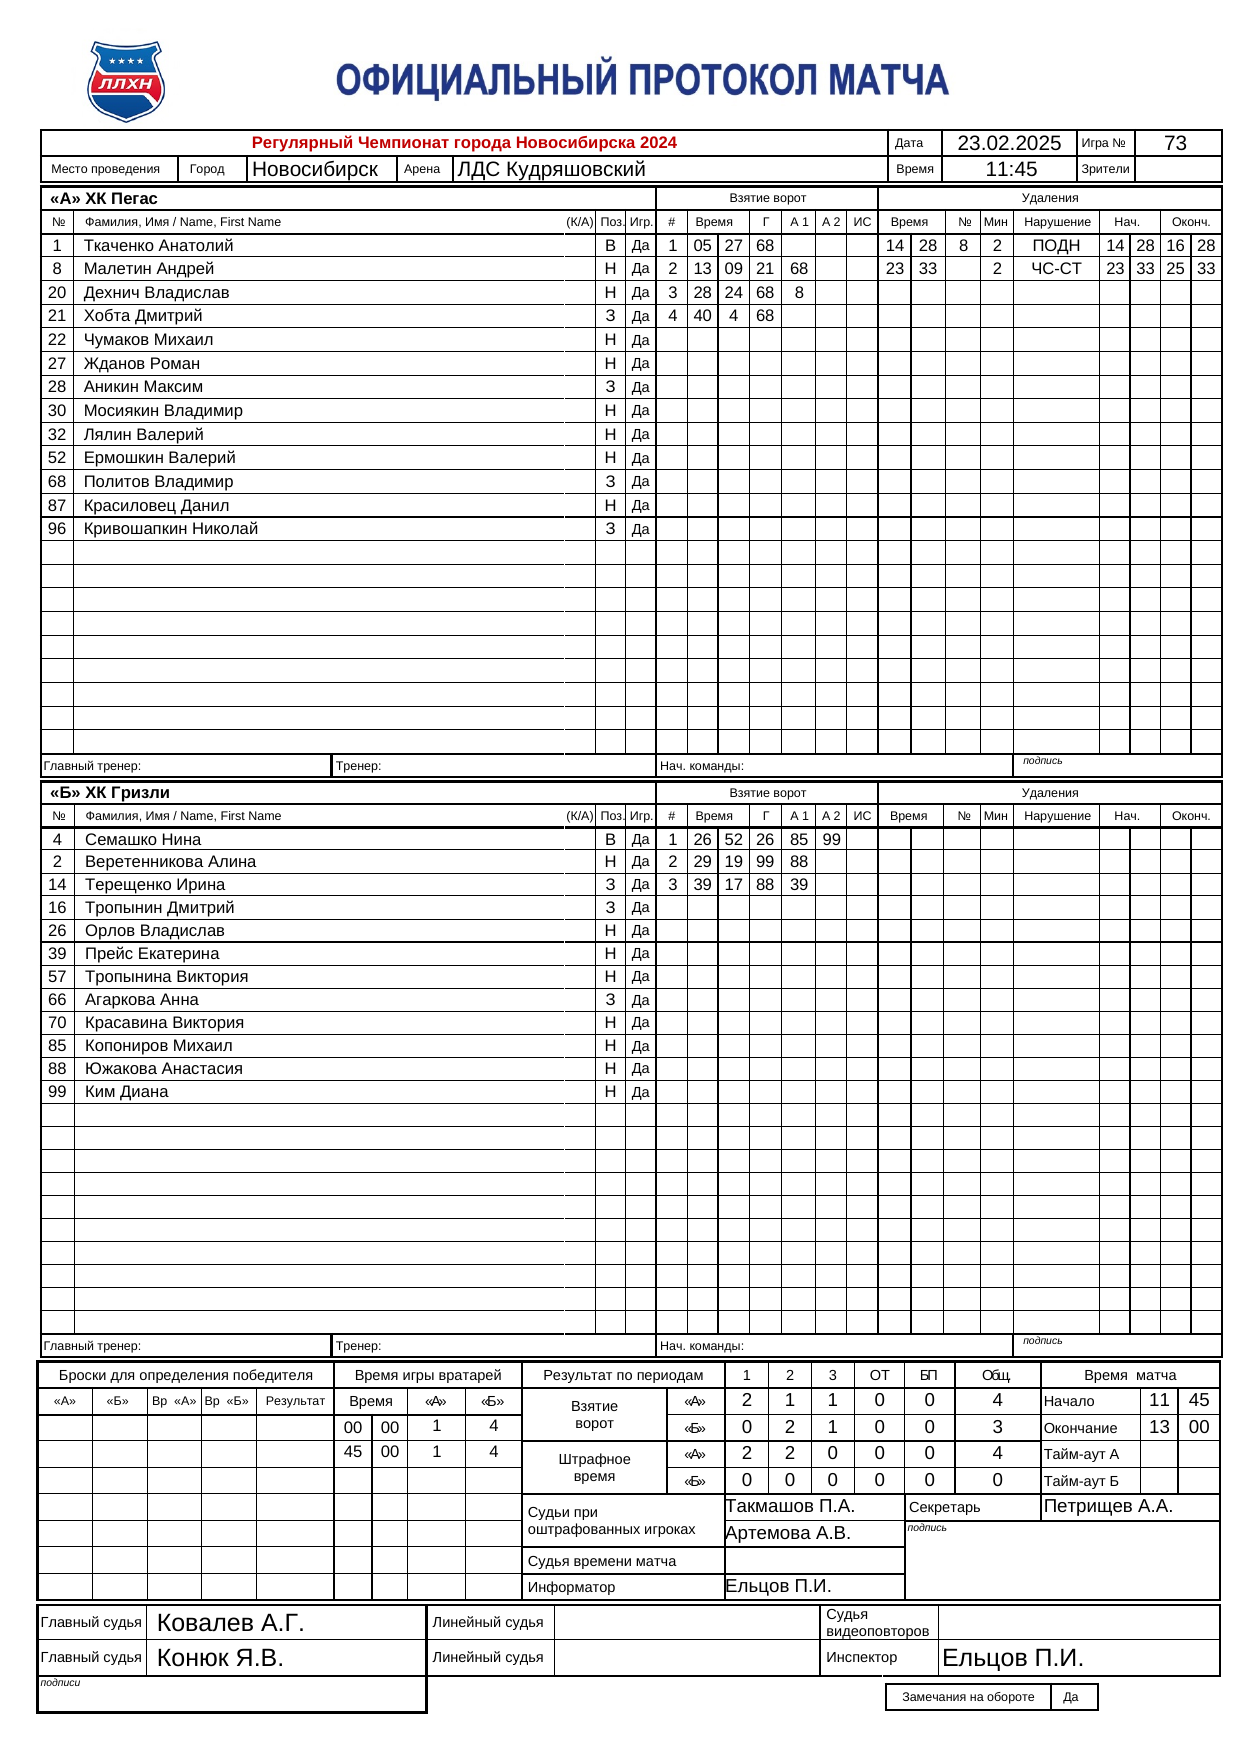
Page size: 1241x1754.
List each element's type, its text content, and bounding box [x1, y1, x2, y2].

table_cell [657, 1035, 687, 1057]
table_cell Ельцов П.И. [726, 1575, 904, 1599]
table_header Регулярный Чемпионат города Новосибирска 2024 [42, 131, 887, 155]
table_cell [688, 376, 717, 398]
table_cell [912, 659, 945, 682]
table_cell [565, 257, 595, 280]
table_cell [1161, 1058, 1190, 1079]
table_cell Зрители [1078, 157, 1134, 181]
table_cell [981, 565, 1013, 587]
table_cell [879, 470, 910, 493]
table_cell [847, 1104, 877, 1126]
table_cell [1161, 920, 1190, 941]
table_cell [946, 683, 980, 706]
table_cell [1014, 636, 1099, 658]
table_cell [981, 1196, 1013, 1218]
table_cell Город [179, 157, 246, 181]
table_cell [657, 470, 687, 493]
table_header 23.02.2025 [943, 131, 1076, 155]
table_cell [1100, 446, 1129, 469]
table_cell [257, 1494, 333, 1520]
table_cell 1 [657, 829, 687, 849]
table_cell [719, 494, 749, 516]
table_cell [816, 896, 846, 918]
table_cell [847, 565, 877, 587]
table_cell [1161, 943, 1190, 964]
table_cell [657, 1127, 687, 1149]
table_cell 1 [769, 1389, 811, 1413]
table_cell [42, 1150, 74, 1172]
table_cell [816, 943, 846, 964]
table_cell [565, 1150, 595, 1172]
table_cell [39, 1416, 92, 1440]
table_cell [816, 1219, 846, 1241]
table_cell [944, 1219, 980, 1241]
table_cell [750, 1173, 781, 1195]
table_cell [782, 1058, 815, 1079]
table_cell 88 [750, 874, 781, 895]
table_cell [1161, 1104, 1190, 1126]
table_cell [946, 281, 980, 303]
table_cell [1131, 612, 1160, 634]
table_cell 0 [855, 1468, 904, 1493]
table_cell [847, 896, 877, 918]
table_cell [1192, 376, 1221, 398]
table_cell [596, 683, 625, 706]
table_cell [946, 730, 980, 753]
table_cell [847, 636, 877, 658]
table_cell [1014, 1288, 1099, 1310]
table_cell 16 [1161, 235, 1190, 256]
table_cell [408, 1574, 465, 1599]
table_cell [1014, 494, 1099, 516]
table_cell 28 [42, 376, 73, 398]
table_cell [1161, 399, 1190, 422]
table_cell [202, 1547, 256, 1573]
table_cell [981, 989, 1013, 1011]
table_cell [596, 1150, 625, 1172]
table_cell [1161, 588, 1190, 611]
table_cell [657, 1058, 687, 1079]
table_cell Да [626, 518, 655, 540]
table_cell [912, 1311, 943, 1333]
table_cell 32 [42, 423, 73, 445]
table_cell [883, 1677, 1220, 1681]
table_cell А 1 [782, 211, 815, 233]
table_cell [719, 1242, 749, 1264]
table_cell [626, 1265, 655, 1287]
table_cell [912, 829, 943, 849]
table_cell [93, 1494, 147, 1520]
table_cell [657, 494, 687, 516]
table_cell [1161, 470, 1190, 493]
table_cell [912, 541, 945, 564]
table_cell Да [626, 257, 655, 280]
table_cell [847, 376, 877, 398]
table_cell А 2 [816, 211, 846, 233]
table_cell [816, 683, 846, 706]
table_cell [981, 1127, 1013, 1149]
table_cell [93, 1574, 147, 1599]
table_cell [981, 659, 1013, 682]
table_cell [596, 565, 625, 587]
table_cell [1192, 683, 1221, 706]
table_cell [816, 707, 846, 729]
table_cell [847, 966, 877, 987]
table_cell Оконч. [1161, 805, 1221, 826]
table_cell [1014, 1242, 1099, 1264]
table_cell Петрищев А.А. [1042, 1495, 1219, 1520]
table_cell [719, 446, 749, 469]
table_cell [944, 1288, 980, 1310]
table_cell 4 [956, 1442, 1040, 1467]
table_cell Мин [981, 211, 1013, 233]
table_cell [1100, 874, 1129, 895]
table_cell 1 [408, 1416, 465, 1440]
table_cell [750, 1219, 781, 1241]
table_cell [626, 707, 655, 729]
table_cell [565, 943, 595, 964]
table_cell Время [879, 805, 943, 826]
table_cell [657, 1196, 687, 1218]
table_cell [782, 896, 815, 918]
table_cell [981, 328, 1013, 351]
table_cell [816, 989, 846, 1011]
table_cell Малетин Андрей [74, 257, 564, 280]
table_cell [847, 683, 877, 706]
table_cell [1192, 829, 1221, 849]
table_cell Н [596, 1012, 625, 1033]
table_cell [1131, 1150, 1160, 1172]
table_cell Линейный судья [428, 1606, 554, 1639]
table_cell [565, 1035, 595, 1057]
table_cell [565, 1058, 595, 1079]
table_cell [1192, 305, 1221, 327]
table_cell ЧС-СТ [1014, 257, 1099, 280]
table_cell 21 [750, 257, 781, 280]
table_cell [782, 565, 815, 587]
table_cell [1192, 1288, 1221, 1310]
table_cell [42, 1104, 74, 1126]
table_cell [750, 612, 781, 634]
table_cell Красиловец Данил [74, 494, 564, 516]
table_cell [981, 730, 1013, 753]
table_cell [847, 588, 877, 611]
table_cell З [596, 896, 625, 918]
table_cell [1014, 707, 1099, 729]
table_cell [1100, 281, 1129, 303]
table_cell [847, 1196, 877, 1218]
table_cell 1 [812, 1415, 854, 1440]
table_cell [1014, 920, 1099, 941]
table_cell Время [335, 1389, 407, 1413]
table_cell [1100, 1219, 1129, 1241]
table_cell 99 [816, 829, 846, 849]
table_cell 28 [1131, 235, 1160, 256]
table_cell Поз. [596, 805, 625, 826]
table_cell 4 [466, 1416, 521, 1440]
table_cell [726, 1548, 904, 1573]
table_cell Да [626, 1058, 655, 1079]
table_cell [782, 494, 815, 516]
table_cell 8 [946, 235, 980, 256]
table_cell [879, 707, 910, 729]
table_cell [596, 612, 625, 634]
table_cell [946, 423, 980, 445]
table_cell 26 [42, 920, 74, 941]
table_cell Н [596, 257, 625, 280]
table_cell [782, 1150, 815, 1172]
table_cell [946, 612, 980, 634]
table_cell [1131, 423, 1160, 445]
table_cell 2 [657, 257, 687, 280]
table_cell 99 [750, 850, 781, 872]
table_cell [879, 1196, 910, 1218]
table_cell Штрафное время [523, 1442, 666, 1493]
table_cell А 1 [782, 805, 815, 826]
table_cell [626, 1288, 655, 1310]
table_cell [75, 1242, 564, 1264]
table_cell [93, 1468, 147, 1493]
table_cell [657, 1311, 687, 1333]
table_cell [750, 541, 781, 564]
table_cell [981, 612, 1013, 634]
table_cell 68 [42, 470, 73, 493]
table_cell [879, 1035, 910, 1057]
table_cell [626, 636, 655, 658]
table_cell Да [626, 989, 655, 1011]
table_cell [596, 1311, 625, 1333]
table_cell [596, 1127, 625, 1149]
table_cell [782, 376, 815, 398]
table_cell [202, 1521, 256, 1546]
table_cell [1161, 1242, 1190, 1264]
table_cell [944, 920, 980, 941]
table_cell [688, 352, 717, 374]
table_cell [750, 943, 781, 964]
table_cell [946, 399, 980, 422]
table_cell [1192, 1104, 1221, 1126]
table_cell 0 [905, 1442, 954, 1467]
table_cell [750, 636, 781, 658]
table_cell [1014, 446, 1099, 469]
table_cell [373, 1521, 407, 1546]
table_cell Агаркова Анна [75, 989, 564, 1011]
table_cell Да [626, 305, 655, 327]
table_cell [782, 966, 815, 987]
table_cell 2 [981, 235, 1013, 256]
table_cell [912, 1081, 943, 1103]
table_header Время игры вратарей [335, 1363, 521, 1387]
table_cell [816, 494, 846, 516]
table_cell Да [626, 494, 655, 516]
table_cell [1100, 850, 1129, 872]
table_cell [879, 423, 910, 445]
table_cell [75, 1219, 564, 1241]
table_cell [750, 470, 781, 493]
table_cell [1100, 470, 1129, 493]
table_cell [1014, 989, 1099, 1011]
table_cell [688, 896, 717, 918]
table_cell [74, 683, 564, 706]
table_cell [782, 1219, 815, 1241]
table_cell [719, 730, 749, 753]
table_cell [1100, 943, 1129, 964]
table_cell Да [626, 920, 655, 941]
table_cell [847, 1012, 877, 1033]
table_cell [565, 518, 595, 540]
table_cell [719, 352, 749, 374]
table_header Взятие ворот [657, 783, 877, 803]
table_cell 2 [769, 1415, 811, 1440]
table_cell # [657, 805, 687, 826]
table_cell Да [626, 423, 655, 445]
table_cell [688, 1311, 717, 1333]
table_cell [981, 1219, 1013, 1241]
table_cell [1192, 399, 1221, 422]
table_cell [847, 730, 877, 753]
table_cell [912, 1242, 943, 1264]
table_cell [981, 541, 1013, 564]
table_cell [688, 423, 717, 445]
table_cell [847, 541, 877, 564]
table_cell [879, 1150, 910, 1172]
table_cell [42, 1265, 74, 1287]
table_cell [626, 1242, 655, 1264]
table_cell [74, 659, 564, 682]
table_cell Вр «А» [148, 1389, 201, 1413]
table_cell [626, 730, 655, 753]
table_cell [1100, 1150, 1129, 1172]
table_cell [565, 829, 595, 849]
table_cell Н [596, 920, 625, 941]
table_cell 20 [42, 281, 73, 303]
table_cell [565, 446, 595, 469]
table_cell 11:45 [943, 157, 1076, 181]
table_cell [750, 1196, 781, 1218]
table_cell 1 [42, 235, 73, 256]
table_cell [847, 423, 877, 445]
table_cell [74, 612, 564, 634]
table_cell [596, 636, 625, 658]
table_cell [1131, 1058, 1160, 1079]
table_cell [1014, 1265, 1099, 1287]
table_cell [750, 1265, 781, 1287]
table_cell [816, 1150, 846, 1172]
table_cell [981, 1311, 1013, 1333]
table_cell [1161, 446, 1190, 469]
table_cell Г [750, 211, 781, 233]
table_cell Да [626, 850, 655, 872]
table_cell [847, 1058, 877, 1079]
table_cell [981, 683, 1013, 706]
table_cell [657, 1242, 687, 1264]
table_cell [657, 730, 687, 753]
table_cell [565, 1104, 595, 1126]
table_cell № [944, 805, 980, 826]
table_cell [719, 1173, 749, 1195]
table_cell 3 [657, 281, 687, 303]
table_cell [1100, 1311, 1129, 1333]
table_cell [42, 659, 73, 682]
table_cell [847, 1150, 877, 1172]
table_cell [750, 1311, 781, 1333]
table_cell [657, 328, 687, 351]
table_header Да [1052, 1685, 1097, 1709]
table_cell [816, 352, 846, 374]
table_cell [1131, 399, 1160, 422]
table_cell [1131, 874, 1160, 895]
table_cell [750, 707, 781, 729]
table_header 73 [1136, 131, 1221, 155]
table_cell [42, 565, 73, 587]
table_cell [373, 1468, 407, 1493]
table_cell [847, 612, 877, 634]
table_cell [688, 588, 717, 611]
table_cell [750, 1035, 781, 1057]
table_cell [719, 470, 749, 493]
table_cell 0 [905, 1468, 954, 1493]
table_cell [782, 1288, 815, 1310]
table_cell [750, 565, 781, 587]
table_cell [719, 518, 749, 540]
table_cell [944, 1311, 980, 1333]
table_cell Н [596, 1035, 625, 1057]
table_cell [719, 399, 749, 422]
table_cell [879, 659, 910, 682]
table_cell Оконч. [1161, 211, 1221, 233]
table_cell [1014, 470, 1099, 493]
table_cell [1131, 1104, 1160, 1126]
table_cell [912, 989, 943, 1011]
table_cell «А» [668, 1389, 724, 1413]
table_cell [466, 1494, 521, 1520]
table_cell [847, 920, 877, 941]
table_cell 2 [726, 1389, 768, 1413]
table_cell [596, 541, 625, 564]
table_cell [782, 446, 815, 469]
table_cell Аникин Максим [74, 376, 564, 398]
table_cell [657, 565, 687, 587]
table_cell [879, 494, 910, 516]
table_cell [74, 636, 564, 658]
table_cell 0 [812, 1442, 854, 1467]
table_cell Фамилия, Имя / Name, First Name [75, 805, 565, 826]
table_cell [750, 352, 781, 374]
table_cell [879, 920, 910, 941]
table_cell Ельцов П.И. [939, 1640, 1219, 1675]
table_cell [148, 1547, 201, 1573]
table_cell [626, 1311, 655, 1333]
table_cell [657, 943, 687, 964]
table_cell Мосиякин Владимир [74, 399, 564, 422]
table_header Броски для определения победителя [39, 1363, 333, 1387]
table_cell [1192, 1127, 1221, 1149]
table_cell [719, 966, 749, 987]
table_cell Время [688, 805, 749, 826]
table_cell [816, 920, 846, 941]
table_cell # [657, 211, 687, 233]
table_cell [596, 730, 625, 753]
table_cell [1192, 565, 1221, 587]
table_cell Игр. [626, 211, 655, 233]
table_cell [816, 1242, 846, 1264]
table_cell Дехнич Владислав [74, 281, 564, 303]
table_cell [879, 1081, 910, 1103]
table_cell 66 [42, 989, 74, 1011]
table_cell Тренер: [333, 1335, 655, 1356]
table_cell Время [879, 211, 945, 233]
table_cell [1192, 730, 1221, 753]
table_cell [335, 1494, 371, 1520]
table_cell [688, 683, 717, 706]
table_cell [688, 659, 717, 682]
table_cell [1131, 989, 1160, 1011]
table_cell [912, 1035, 943, 1057]
table_cell [1161, 352, 1190, 374]
table_cell Жданов Роман [74, 352, 564, 374]
table_cell 14 [1100, 235, 1129, 256]
table_cell [1100, 1242, 1129, 1264]
table_cell 2 [657, 850, 687, 872]
table_cell [912, 518, 945, 540]
table_cell [750, 1127, 781, 1149]
table_cell Политов Владимир [74, 470, 564, 493]
table_cell [782, 423, 815, 445]
table_cell [688, 1196, 717, 1218]
table_cell [1100, 683, 1129, 706]
table_cell [565, 850, 595, 872]
table_cell Да [626, 281, 655, 303]
table_cell Н [596, 1058, 625, 1079]
table_cell [1192, 1242, 1221, 1264]
table_cell [847, 1219, 877, 1241]
table_cell [335, 1468, 371, 1493]
table_cell [1192, 446, 1221, 469]
table_header 3 [812, 1363, 854, 1387]
table_cell Да [626, 470, 655, 493]
table_cell Время [688, 211, 749, 233]
table_cell [1100, 565, 1129, 587]
table_cell [719, 896, 749, 918]
table_cell [657, 518, 687, 540]
table_cell [1099, 1682, 1220, 1711]
table_cell [782, 470, 815, 493]
table_cell [1100, 328, 1129, 351]
table_cell [719, 1265, 749, 1287]
table_cell [1131, 730, 1160, 753]
table_cell Да [626, 896, 655, 918]
table_cell [946, 659, 980, 682]
table_cell [782, 235, 815, 256]
table_cell [782, 352, 815, 374]
table_cell [657, 352, 687, 374]
table_cell 52 [719, 829, 749, 849]
table_cell [1131, 541, 1160, 564]
table_cell [565, 920, 595, 941]
table_cell [816, 1311, 846, 1333]
table_cell З [596, 989, 625, 1011]
table_cell [847, 1265, 877, 1287]
table_cell ИС [847, 805, 877, 826]
table_cell [1161, 850, 1190, 872]
table_cell 0 [812, 1468, 854, 1493]
table_header Общ. [956, 1363, 1040, 1387]
table_cell [782, 518, 815, 540]
table_cell 09 [719, 257, 749, 280]
table_cell [1161, 896, 1190, 918]
table_cell [750, 1288, 781, 1310]
table_cell [946, 707, 980, 729]
table_cell Прейс Екатерина [75, 943, 564, 964]
table_cell [1161, 612, 1190, 634]
table_cell 0 [726, 1415, 768, 1440]
table_cell [596, 707, 625, 729]
table_cell [688, 1081, 717, 1103]
table_cell [75, 1150, 564, 1172]
table_cell Судья времени матча [523, 1548, 724, 1573]
table_cell [750, 423, 781, 445]
table_cell [912, 1012, 943, 1033]
table_cell [626, 588, 655, 611]
table_cell Н [596, 423, 625, 445]
table_cell Нач. [1100, 805, 1160, 826]
table_cell Время [889, 157, 941, 181]
table_cell 2 [726, 1442, 768, 1467]
table_cell [1179, 1468, 1219, 1493]
table_cell [688, 470, 717, 493]
table_cell [1161, 659, 1190, 682]
table_cell Тренер: [333, 755, 655, 776]
table_cell «А» [668, 1442, 724, 1467]
table_cell [257, 1441, 333, 1467]
table_cell [565, 399, 595, 422]
table_cell [816, 1288, 846, 1310]
table_cell [1161, 1219, 1190, 1241]
table_cell [816, 1127, 846, 1149]
table_cell [944, 874, 980, 895]
table_cell [847, 305, 877, 327]
table_cell [847, 328, 877, 351]
table_cell [879, 943, 910, 964]
table_cell [626, 1173, 655, 1195]
table_cell [408, 1547, 465, 1573]
table_cell [981, 518, 1013, 540]
table_cell [565, 896, 595, 918]
table_cell [626, 1150, 655, 1172]
table_cell [782, 305, 815, 327]
table_cell [1161, 1035, 1190, 1057]
table_cell 0 [726, 1468, 768, 1493]
table_cell [1131, 376, 1160, 398]
table_cell [1100, 541, 1129, 564]
table_cell Н [596, 494, 625, 516]
table_cell [782, 683, 815, 706]
table_cell [782, 1127, 815, 1149]
table_cell [1014, 1127, 1099, 1149]
table_cell Ким Диана [75, 1081, 564, 1103]
table_cell [1100, 1058, 1129, 1079]
table_cell [912, 1173, 943, 1195]
table_cell [565, 636, 595, 658]
table_cell [1014, 612, 1099, 634]
table_cell [912, 874, 943, 895]
table_cell [1131, 1012, 1160, 1033]
table_cell [657, 683, 687, 706]
table_cell Копониров Михаил [75, 1035, 564, 1057]
table_cell [1161, 518, 1190, 540]
table_cell Тропынин Дмитрий [75, 896, 564, 918]
table_cell [335, 1574, 371, 1599]
table_cell [75, 1265, 564, 1287]
table_cell [816, 1012, 846, 1033]
table_cell [1161, 683, 1190, 706]
table_cell [466, 1521, 521, 1546]
table_cell [42, 1288, 74, 1310]
table_cell [1131, 896, 1160, 918]
table_cell Ковалев А.Г. [147, 1606, 425, 1639]
table_cell [1192, 920, 1221, 941]
table_cell [782, 1104, 815, 1126]
table_cell [750, 518, 781, 540]
table_cell [74, 541, 564, 564]
table_cell [42, 707, 73, 729]
table_cell [596, 659, 625, 682]
table_cell [1131, 1288, 1160, 1310]
table_cell [1100, 966, 1129, 987]
table_cell 8 [782, 281, 815, 303]
table_cell [719, 588, 749, 611]
table_cell [912, 494, 945, 516]
table_cell [555, 1640, 819, 1675]
table_cell [981, 588, 1013, 611]
table_cell [1131, 683, 1160, 706]
table_cell 39 [782, 874, 815, 895]
table_cell Да [626, 829, 655, 849]
table_cell Главный судья [39, 1606, 146, 1639]
table_cell [1014, 281, 1099, 303]
table_cell [1100, 730, 1129, 753]
table_cell [944, 989, 980, 1011]
table_cell [1192, 1219, 1221, 1241]
table_cell 23 [1100, 257, 1129, 280]
table_cell [719, 612, 749, 634]
table_cell [1131, 565, 1160, 587]
table_cell [1131, 1173, 1160, 1195]
table_cell [657, 399, 687, 422]
table_cell [719, 707, 749, 729]
table_cell [719, 1288, 749, 1310]
table_cell [1192, 707, 1221, 729]
table_cell [1014, 565, 1099, 587]
table_cell [657, 920, 687, 941]
table_cell [944, 1104, 980, 1126]
table_header «А» ХК Пегас [42, 188, 655, 209]
table_cell [879, 1219, 910, 1241]
table_cell [944, 1265, 980, 1287]
table_cell [912, 565, 945, 587]
table_cell [981, 850, 1013, 872]
table_cell 0 [855, 1389, 904, 1413]
table_cell [1100, 1196, 1129, 1218]
table_cell [565, 588, 595, 611]
table_cell [1100, 1104, 1129, 1126]
table_cell [75, 1104, 564, 1126]
table_cell [816, 850, 846, 872]
table_cell [596, 1288, 625, 1310]
table_cell Н [596, 281, 625, 303]
table_cell [1192, 423, 1221, 445]
table_cell [847, 1242, 877, 1264]
table_cell [1161, 1265, 1190, 1287]
table_cell [912, 1150, 943, 1172]
table_cell [750, 683, 781, 706]
table_cell [657, 1219, 687, 1241]
table_cell [782, 707, 815, 729]
table_cell [879, 1104, 910, 1126]
table_cell [93, 1521, 147, 1546]
table_cell [750, 1104, 781, 1126]
table_cell [816, 588, 846, 611]
table_cell [816, 235, 846, 256]
table_cell [42, 1127, 74, 1149]
table_cell 33 [1131, 257, 1160, 280]
table_cell [944, 1035, 980, 1057]
table_cell Терещенко Ирина [75, 874, 564, 895]
table_cell [1131, 1242, 1160, 1264]
table_cell [565, 1242, 595, 1264]
table_cell [847, 494, 877, 516]
table_cell «Б » [466, 1389, 521, 1413]
table_cell [847, 1035, 877, 1057]
table_cell [1161, 328, 1190, 351]
table_cell [847, 446, 877, 469]
table_cell [879, 376, 910, 398]
table_cell [1131, 966, 1160, 987]
table_cell [944, 943, 980, 964]
table_cell 29 [688, 850, 717, 872]
table_cell «А» [408, 1389, 465, 1413]
table_cell [1014, 966, 1099, 987]
table_header Взятие ворот [657, 188, 877, 209]
table_cell [257, 1416, 333, 1440]
table_cell [1100, 1081, 1129, 1103]
table_cell Хобта Дмитрий [74, 305, 564, 327]
table_cell [39, 1441, 92, 1467]
table_cell [879, 683, 910, 706]
table_cell [946, 446, 980, 469]
table_cell [719, 989, 749, 1011]
table_cell [1192, 1058, 1221, 1079]
table_cell [782, 943, 815, 964]
table_cell [912, 588, 945, 611]
table_cell [565, 683, 595, 706]
table_cell [912, 730, 945, 753]
table_cell [1161, 730, 1190, 753]
table_cell [750, 896, 781, 918]
table_cell [944, 850, 980, 872]
table_cell [1100, 1035, 1129, 1057]
table_cell ИС [847, 211, 877, 233]
table_cell [408, 1521, 465, 1546]
table_cell № [946, 211, 980, 233]
table_cell [981, 352, 1013, 374]
table_cell [688, 1012, 717, 1033]
table_cell [816, 328, 846, 351]
table_cell Да [626, 328, 655, 351]
table_cell [1141, 1441, 1177, 1467]
table_cell Мин [981, 805, 1013, 826]
table_header Время матча [1042, 1363, 1219, 1387]
table_cell [912, 707, 945, 729]
table_cell [373, 1494, 407, 1520]
table_cell [596, 1173, 625, 1195]
table_cell Н [596, 399, 625, 422]
table_cell [657, 1012, 687, 1033]
table_cell [782, 1035, 815, 1057]
table_cell 4 [719, 305, 749, 327]
table_cell 0 [956, 1468, 1040, 1493]
table_cell Арена [398, 157, 452, 181]
table_cell Судья видеоповторов [821, 1606, 938, 1639]
table_cell Да [626, 446, 655, 469]
table_cell 0 [855, 1415, 904, 1440]
table_cell [1131, 494, 1160, 516]
table_cell 0 [769, 1468, 811, 1493]
table_cell [879, 1311, 910, 1333]
table_cell [657, 659, 687, 682]
table_cell 4 [657, 305, 687, 327]
table_cell [879, 328, 910, 351]
table_cell [750, 659, 781, 682]
table_cell [1100, 305, 1129, 327]
table_cell [816, 470, 846, 493]
table_cell 0 [905, 1415, 954, 1440]
table_cell [1100, 636, 1129, 658]
table_cell [1192, 659, 1221, 682]
table_cell [1014, 896, 1099, 918]
table_cell [946, 636, 980, 658]
table_cell [688, 1219, 717, 1241]
table_cell [74, 588, 564, 611]
table_cell [946, 565, 980, 587]
table_cell Нач. команды: [657, 755, 1012, 776]
table_cell [74, 565, 564, 587]
table_cell 05 [688, 235, 717, 256]
table_cell 52 [42, 446, 73, 469]
table_cell [944, 1242, 980, 1264]
table_cell 3 [657, 874, 687, 895]
table_cell [981, 966, 1013, 987]
table_cell [1161, 829, 1190, 849]
table_cell [912, 683, 945, 706]
table_cell 14 [42, 874, 74, 895]
table_cell [912, 446, 945, 469]
table_cell [879, 989, 910, 1011]
table_cell [626, 1104, 655, 1126]
table_cell [1014, 423, 1099, 445]
table_cell [782, 1081, 815, 1103]
table_cell 96 [42, 518, 73, 540]
table_cell Тропынина Виктория [75, 966, 564, 987]
table_cell [373, 1547, 407, 1573]
table_cell 45 [335, 1441, 371, 1467]
table_cell [1192, 896, 1221, 918]
table_cell [74, 730, 564, 753]
table_cell [816, 376, 846, 398]
table_cell [1161, 1127, 1190, 1149]
table_cell [565, 1288, 595, 1310]
table_cell [879, 874, 910, 895]
table_cell [1100, 896, 1129, 918]
table_cell [565, 1219, 595, 1241]
table_cell [1192, 966, 1221, 987]
table_cell [1161, 565, 1190, 587]
table_cell [816, 541, 846, 564]
table_cell [1014, 588, 1099, 611]
table_cell [981, 1058, 1013, 1079]
table_cell [912, 850, 943, 872]
table_cell [912, 943, 943, 964]
table_cell [879, 1288, 910, 1310]
table_cell [466, 1574, 521, 1599]
table_cell [688, 1173, 717, 1195]
table_cell [565, 423, 595, 445]
table_cell [626, 1196, 655, 1218]
table_cell [719, 1058, 749, 1079]
table_cell [912, 328, 945, 351]
table_cell [1100, 399, 1129, 422]
table_cell [565, 612, 595, 634]
table_cell [750, 328, 781, 351]
table_cell [719, 1311, 749, 1333]
table_cell Н [596, 850, 625, 872]
table_cell [816, 1196, 846, 1218]
table_cell [1131, 850, 1160, 872]
table_cell [912, 423, 945, 445]
table_cell Н [596, 328, 625, 351]
table_cell [912, 1104, 943, 1126]
table_cell [719, 1081, 749, 1103]
table_cell [565, 565, 595, 587]
table_cell 14 [879, 235, 910, 256]
table_cell [816, 1265, 846, 1287]
table_cell [1161, 1196, 1190, 1218]
table_cell 4 [466, 1441, 521, 1467]
table_cell [202, 1574, 256, 1599]
table_cell [879, 896, 910, 918]
table_cell [782, 612, 815, 634]
table_cell [879, 1127, 910, 1149]
table_cell ПОДН [1014, 235, 1099, 256]
table_cell [688, 989, 717, 1011]
table_cell 4 [42, 829, 74, 849]
table_cell [93, 1441, 147, 1467]
table_cell Да [626, 1081, 655, 1103]
table_cell [688, 966, 717, 987]
table_cell подпись [1014, 755, 1221, 776]
table_cell [565, 541, 595, 564]
table_cell [944, 896, 980, 918]
table_cell [466, 1547, 521, 1573]
table_cell [912, 352, 945, 374]
table_cell [782, 730, 815, 753]
table_cell [1131, 352, 1160, 374]
table_cell 68 [750, 281, 781, 303]
table_cell [688, 730, 717, 753]
table_cell [1131, 446, 1160, 469]
table_cell 40 [688, 305, 717, 327]
table_cell [565, 1265, 595, 1287]
table_cell [912, 920, 943, 941]
table_cell [596, 1219, 625, 1241]
table_cell [946, 376, 980, 398]
table_cell [879, 352, 910, 374]
table_cell [719, 376, 749, 398]
table_cell [816, 305, 846, 327]
table_cell [782, 588, 815, 611]
table_cell [39, 1521, 92, 1546]
table_cell Да [626, 399, 655, 422]
table_cell [1192, 541, 1221, 564]
table_cell [1014, 874, 1099, 895]
table_cell [93, 1416, 147, 1440]
table_cell [1131, 659, 1160, 682]
table_cell [1131, 470, 1160, 493]
table_cell 19 [719, 850, 749, 872]
table_cell Игр. [626, 805, 655, 826]
table_cell Конюк Я.В. [147, 1640, 425, 1675]
table_cell [981, 1265, 1013, 1287]
table_cell 00 [373, 1441, 407, 1467]
table_cell Кривошапкин Николай [74, 518, 564, 540]
table_cell Да [626, 376, 655, 398]
table_cell Секретарь [906, 1495, 1040, 1520]
table_cell [626, 683, 655, 706]
table_cell [1100, 659, 1129, 682]
table_cell 22 [42, 328, 73, 351]
table_cell [719, 1219, 749, 1241]
table_cell Южакова Анастасия [75, 1058, 564, 1079]
table_header Результат по периодам [523, 1363, 724, 1387]
table_cell 57 [42, 966, 74, 987]
table_cell [1100, 989, 1129, 1011]
table_cell Ермошкин Валерий [74, 446, 564, 469]
table_cell [847, 352, 877, 374]
table_cell [1131, 636, 1160, 658]
table_cell [257, 1574, 333, 1599]
table_cell 16 [42, 896, 74, 918]
table_cell [981, 829, 1013, 849]
table_cell [1100, 1173, 1129, 1195]
table_cell [657, 1265, 687, 1287]
table_cell [257, 1547, 333, 1573]
table_cell 11 [1141, 1389, 1177, 1413]
table_cell [1192, 281, 1221, 303]
table_cell [1014, 1173, 1099, 1195]
table_cell [1192, 1173, 1221, 1195]
table_cell [879, 1012, 910, 1033]
table_cell [1131, 305, 1160, 327]
table_cell 21 [42, 305, 73, 327]
table_cell [912, 1127, 943, 1149]
table_cell [657, 423, 687, 445]
table_cell [1014, 352, 1099, 374]
table_cell [75, 1311, 564, 1333]
table_cell [847, 257, 877, 280]
table_cell [1141, 1468, 1177, 1493]
table_cell В [596, 829, 625, 849]
table_cell [596, 1196, 625, 1218]
table_cell [257, 1468, 333, 1493]
table_cell [1131, 829, 1160, 849]
table_cell [1100, 376, 1129, 398]
table_cell [1014, 943, 1099, 964]
table_cell [657, 707, 687, 729]
table_cell [1014, 518, 1099, 540]
table_cell [1161, 1311, 1190, 1333]
table_cell Тайм-аут Б [1042, 1468, 1140, 1493]
table_cell Нарушение [1014, 805, 1099, 826]
table_cell [847, 235, 877, 256]
table_cell [688, 1058, 717, 1079]
table_cell [1131, 588, 1160, 611]
table_cell [816, 659, 846, 682]
table_header ОТ [855, 1363, 904, 1387]
table_cell [879, 518, 910, 540]
table_cell [688, 636, 717, 658]
table_cell [719, 943, 749, 964]
table_header Замечания на обороте [887, 1685, 1050, 1709]
table_cell [879, 399, 910, 422]
table_cell [847, 1081, 877, 1103]
table_cell [981, 494, 1013, 516]
table_cell [39, 1468, 92, 1493]
table_cell [1014, 541, 1099, 564]
table_cell [782, 920, 815, 941]
table_cell [879, 612, 910, 634]
table_cell [688, 943, 717, 964]
table_cell 1 [408, 1441, 465, 1467]
table_cell [782, 1012, 815, 1033]
table_cell [912, 1196, 943, 1218]
table_cell 28 [1192, 235, 1221, 256]
table_cell [750, 399, 781, 422]
table_cell Информатор [523, 1575, 724, 1599]
table_cell ЛДС Кудряшовский [454, 157, 887, 181]
table_cell Взятие ворот [523, 1389, 666, 1440]
table_cell 2 [769, 1442, 811, 1467]
table_cell [1192, 328, 1221, 351]
table_cell 39 [688, 874, 717, 895]
table_cell Окончание [1042, 1415, 1140, 1440]
table_cell [1192, 874, 1221, 895]
table_cell 00 [373, 1416, 407, 1440]
table_cell [981, 636, 1013, 658]
table_cell 88 [782, 850, 815, 872]
table_cell [75, 1196, 564, 1218]
table_cell [981, 1150, 1013, 1172]
table_cell Тайм-аут А [1042, 1441, 1140, 1467]
table_cell [148, 1416, 201, 1440]
table_cell [981, 423, 1013, 445]
table_cell Да [626, 352, 655, 374]
table_cell Нач. команды: [657, 1335, 1012, 1356]
table_cell [148, 1441, 201, 1467]
table_cell [750, 1058, 781, 1079]
table_cell [565, 235, 595, 256]
table_cell [42, 541, 73, 564]
table_cell [74, 707, 564, 729]
table_cell [1131, 1196, 1160, 1218]
table_cell [912, 1288, 943, 1310]
table_cell [939, 1606, 1219, 1639]
table_cell [944, 1196, 980, 1218]
table_cell [946, 541, 980, 564]
table_cell [688, 707, 717, 729]
table_cell Да [626, 966, 655, 987]
table_cell [428, 1677, 882, 1711]
table_cell [42, 1196, 74, 1218]
table_cell [565, 1012, 595, 1033]
table_cell [596, 1242, 625, 1264]
table_cell [816, 966, 846, 987]
table_cell [1131, 707, 1160, 729]
table_cell [782, 1173, 815, 1195]
table_cell 00 [1179, 1415, 1219, 1440]
table_cell [944, 1058, 980, 1079]
table_cell [981, 1012, 1013, 1033]
table_cell [750, 446, 781, 469]
table_cell [1131, 1127, 1160, 1149]
table_cell [981, 1242, 1013, 1264]
table_cell «Б» [93, 1389, 147, 1413]
table_cell [816, 565, 846, 587]
table_cell 68 [782, 257, 815, 280]
table_cell Главный тренер: [42, 1335, 330, 1356]
table_cell [750, 1081, 781, 1103]
table_cell [688, 328, 717, 351]
table_cell Место проведения [42, 157, 177, 181]
table_cell [1014, 1035, 1099, 1057]
table_cell [946, 518, 980, 540]
table_cell [750, 1150, 781, 1172]
table_cell Вр «Б» [202, 1389, 256, 1413]
table_cell [1014, 305, 1099, 327]
table_cell 17 [719, 874, 749, 895]
table_cell Нарушение [1014, 211, 1099, 233]
table_cell [782, 328, 815, 351]
table_cell [565, 966, 595, 987]
table_cell «А» [39, 1389, 92, 1413]
table_cell [981, 376, 1013, 398]
table_cell 00 [335, 1416, 371, 1440]
table_cell [981, 1288, 1013, 1310]
table_cell [719, 683, 749, 706]
table_cell [148, 1494, 201, 1520]
table_cell [847, 659, 877, 682]
table_cell [626, 612, 655, 634]
table_cell [912, 612, 945, 634]
table_cell [565, 494, 595, 516]
table_cell [816, 281, 846, 303]
table_cell [1192, 943, 1221, 964]
table_cell [719, 1104, 749, 1126]
table_cell [816, 1104, 846, 1126]
table_header Удаления [879, 783, 1221, 803]
table_cell [1131, 1219, 1160, 1241]
table_cell [657, 446, 687, 469]
table_cell [408, 1468, 465, 1493]
table_cell 33 [912, 257, 945, 280]
table_cell [1192, 989, 1221, 1011]
table_cell [719, 1127, 749, 1149]
table_cell [1100, 1288, 1129, 1310]
table_cell Орлов Владислав [75, 920, 564, 941]
table_cell 70 [42, 1012, 74, 1033]
table_cell [565, 470, 595, 493]
table_cell [912, 281, 945, 303]
table_cell [912, 636, 945, 658]
table_cell [719, 1196, 749, 1218]
table_cell [981, 305, 1013, 327]
table_cell [719, 423, 749, 445]
table_cell [750, 376, 781, 398]
table_cell [944, 829, 980, 849]
table_cell [981, 281, 1013, 303]
table_cell Да [626, 235, 655, 256]
table_cell [1161, 281, 1190, 303]
table_cell [1131, 1081, 1160, 1103]
table_cell [912, 470, 945, 493]
table_cell 27 [42, 352, 73, 374]
table_cell [1100, 352, 1129, 374]
table_cell А 2 [816, 805, 846, 826]
table_cell [1014, 1219, 1099, 1241]
table_cell [688, 1127, 717, 1149]
table_cell [1131, 281, 1160, 303]
table_cell [879, 305, 910, 327]
table_cell [626, 541, 655, 564]
table_cell [202, 1468, 256, 1493]
table_cell [688, 518, 717, 540]
table_cell [1136, 157, 1221, 181]
table_cell [657, 966, 687, 987]
table_cell [879, 636, 910, 658]
table_cell [148, 1521, 201, 1546]
table_cell [719, 920, 749, 941]
table_cell [565, 1173, 595, 1195]
table_cell [626, 565, 655, 587]
table_cell [202, 1494, 256, 1520]
table_cell [1100, 612, 1129, 634]
table_cell [565, 281, 595, 303]
table_cell [1161, 1173, 1190, 1195]
table_cell [93, 1547, 147, 1573]
table_cell 28 [912, 235, 945, 256]
table_cell [816, 636, 846, 658]
table_cell 87 [42, 494, 73, 516]
table_cell З [596, 376, 625, 398]
table_cell [1014, 1150, 1099, 1172]
table_cell [946, 494, 980, 516]
table_cell [657, 1173, 687, 1195]
table_cell (К/А) [565, 211, 595, 233]
table_cell 0 [855, 1442, 904, 1467]
table_cell [981, 1081, 1013, 1103]
table_cell [1192, 636, 1221, 658]
table_cell Н [596, 352, 625, 374]
table_cell [750, 730, 781, 753]
table_cell [657, 1081, 687, 1103]
table_cell [688, 399, 717, 422]
table_cell [879, 446, 910, 469]
table_cell [202, 1441, 256, 1467]
table_cell [879, 588, 910, 611]
table_cell [148, 1574, 201, 1599]
table_cell [847, 943, 877, 964]
table_cell [879, 850, 910, 872]
table_cell [657, 376, 687, 398]
table_cell [750, 494, 781, 516]
table_cell [257, 1521, 333, 1546]
table_cell [912, 305, 945, 327]
table_cell 27 [719, 235, 749, 256]
table_cell [782, 1265, 815, 1287]
table_cell [1014, 1081, 1099, 1103]
table_header 2 [769, 1363, 811, 1387]
table_cell 23 [879, 257, 910, 280]
table_header БП [905, 1363, 954, 1387]
table_cell [688, 1242, 717, 1264]
table_cell [1014, 376, 1099, 398]
table_cell [912, 376, 945, 398]
table_cell [373, 1574, 407, 1599]
table_cell [626, 1219, 655, 1241]
table_cell 45 [1179, 1389, 1219, 1413]
table_cell [719, 659, 749, 682]
table_cell [1192, 588, 1221, 611]
table_cell 99 [42, 1081, 74, 1103]
table_cell [688, 1104, 717, 1126]
table_cell 85 [42, 1035, 74, 1057]
table_cell З [596, 470, 625, 493]
table_cell [750, 989, 781, 1011]
table_cell [1100, 829, 1129, 849]
table_cell [335, 1547, 371, 1573]
table_cell [1161, 423, 1190, 445]
table_cell [408, 1494, 465, 1520]
table_cell [657, 588, 687, 611]
table_cell [912, 966, 943, 987]
table_cell 88 [42, 1058, 74, 1079]
table_cell [1161, 989, 1190, 1011]
table_cell [719, 1012, 749, 1033]
table_cell [981, 470, 1013, 493]
table_cell [1161, 1288, 1190, 1310]
table_cell [1131, 1035, 1160, 1057]
table_cell [1100, 1265, 1129, 1287]
table_cell [719, 541, 749, 564]
table_cell Чумаков Михаил [74, 328, 564, 351]
table_cell [565, 1311, 595, 1333]
table_cell [816, 1058, 846, 1079]
table_cell 0 [905, 1389, 954, 1413]
table_cell [1131, 518, 1160, 540]
table_cell Н [596, 1081, 625, 1103]
table_cell [750, 966, 781, 987]
table_cell [1161, 1150, 1190, 1172]
table_cell [981, 1104, 1013, 1126]
table_cell [1131, 920, 1160, 941]
table_cell [565, 328, 595, 351]
table_cell [688, 920, 717, 941]
table_cell [657, 989, 687, 1011]
table_cell [944, 1012, 980, 1033]
table_cell [782, 399, 815, 422]
table_cell [565, 730, 595, 753]
table_cell [657, 636, 687, 658]
table_cell [912, 1219, 943, 1241]
table_cell [816, 874, 846, 895]
table_cell [847, 1311, 877, 1333]
table_cell Инспектор [821, 1640, 938, 1675]
table_cell 2 [981, 257, 1013, 280]
table_cell [1100, 1127, 1129, 1149]
table_cell Н [596, 943, 625, 964]
table_cell [565, 376, 595, 398]
table_cell Результат [257, 1389, 333, 1413]
table_cell [565, 989, 595, 1011]
table_cell [657, 612, 687, 634]
table_cell [879, 829, 910, 849]
table_cell [816, 399, 846, 422]
table_cell [879, 1265, 910, 1287]
table_cell [1161, 541, 1190, 564]
table_cell [565, 707, 595, 729]
table_cell Главный тренер: [42, 755, 330, 776]
table_cell [782, 989, 815, 1011]
table_cell [912, 896, 943, 918]
table_cell [879, 1173, 910, 1195]
table_cell [816, 423, 846, 445]
table_cell [1100, 423, 1129, 445]
table_cell [847, 399, 877, 422]
table_cell Да [626, 874, 655, 895]
table_cell [42, 612, 73, 634]
table_cell [847, 989, 877, 1011]
table_cell [1161, 305, 1190, 327]
table_cell [565, 305, 595, 327]
table_cell [42, 588, 73, 611]
table_cell [981, 896, 1013, 918]
table_cell [1192, 612, 1221, 634]
table_cell [879, 565, 910, 587]
table_cell Поз. [596, 211, 625, 233]
table_cell [565, 874, 595, 895]
table_cell [1014, 1196, 1099, 1218]
table_cell [555, 1606, 819, 1639]
table_cell [879, 966, 910, 987]
table_cell [981, 1035, 1013, 1057]
table_cell [944, 1173, 980, 1195]
table_cell [847, 707, 877, 729]
table_cell [688, 446, 717, 469]
table_cell Да [626, 943, 655, 964]
table_cell [816, 1173, 846, 1195]
picture [5, 28, 1179, 129]
table_cell [1100, 494, 1129, 516]
table_cell [1131, 1311, 1160, 1333]
table_cell В [596, 235, 625, 256]
table_header Игра № [1078, 131, 1134, 155]
table_cell [688, 1265, 717, 1287]
table_cell [657, 896, 687, 918]
table_header Удаления [879, 188, 1221, 209]
table_cell 3 [956, 1415, 1040, 1440]
table_cell [39, 1574, 92, 1599]
table_cell [202, 1416, 256, 1440]
table_cell [1161, 636, 1190, 658]
table_cell [148, 1468, 201, 1493]
table_cell [1161, 376, 1190, 398]
table_cell [1192, 1265, 1221, 1287]
table_cell Артемова А.В. [726, 1521, 904, 1546]
table_cell Н [596, 966, 625, 987]
table_header 1 [726, 1363, 768, 1387]
table_cell [946, 305, 980, 327]
table_cell [596, 1265, 625, 1287]
table_cell [1100, 920, 1129, 941]
table_cell [981, 707, 1013, 729]
table_cell Ткаченко Анатолий [74, 235, 564, 256]
table_cell [688, 541, 717, 564]
table_cell [782, 636, 815, 658]
table_cell [335, 1521, 371, 1546]
table_cell Такмашов П.А. [726, 1495, 904, 1520]
table_cell [847, 850, 877, 872]
table_cell З [596, 305, 625, 327]
table_cell 85 [782, 829, 815, 849]
table_cell [42, 683, 73, 706]
table_cell «Б» [668, 1415, 724, 1440]
table_cell [1014, 1012, 1099, 1033]
table_cell [1100, 588, 1129, 611]
table_cell [42, 1311, 74, 1333]
table_cell [816, 1081, 846, 1103]
table_cell 8 [42, 257, 73, 280]
table_cell [816, 257, 846, 280]
table_cell [75, 1288, 564, 1310]
table_cell 30 [42, 399, 73, 422]
table_cell [1179, 1441, 1219, 1467]
table_cell [1014, 1311, 1099, 1333]
table_cell 25 [1161, 257, 1190, 280]
table_cell [946, 257, 980, 280]
table_cell [1192, 1311, 1221, 1333]
table_cell (К/А) [565, 805, 595, 826]
table_cell [1161, 1081, 1190, 1103]
table_cell [42, 1242, 74, 1264]
table_cell [816, 518, 846, 540]
table_cell [879, 541, 910, 564]
table_cell 33 [1192, 257, 1221, 280]
table_cell [912, 1265, 943, 1287]
table_cell [750, 588, 781, 611]
table_cell [1014, 730, 1099, 753]
table_cell Нач. [1100, 211, 1160, 233]
table_cell [688, 1035, 717, 1057]
table_cell Да [626, 1035, 655, 1057]
table_cell Лялин Валерий [74, 423, 564, 445]
table_cell [39, 1494, 92, 1520]
table_cell подписи [39, 1677, 425, 1711]
table_cell [944, 1127, 980, 1149]
table_cell подпись [1014, 1335, 1221, 1356]
table_cell Линейный судья [428, 1640, 554, 1675]
table_cell [1192, 1081, 1221, 1103]
table_cell [782, 659, 815, 682]
table_cell [626, 1127, 655, 1149]
table_cell [847, 1173, 877, 1195]
table_cell [944, 1081, 980, 1103]
table_cell [750, 1242, 781, 1264]
table_cell [1131, 1265, 1160, 1287]
table_cell [879, 730, 910, 753]
table_cell 39 [42, 943, 74, 964]
table_cell [719, 565, 749, 587]
table_cell Красавина Виктория [75, 1012, 564, 1033]
table_cell [879, 1242, 910, 1264]
table_cell [847, 518, 877, 540]
table_cell [816, 446, 846, 469]
table_cell [912, 1058, 943, 1079]
table_cell [75, 1127, 564, 1149]
table_cell [847, 281, 877, 303]
table_cell [657, 541, 687, 564]
table_cell [657, 1150, 687, 1172]
table_cell [39, 1547, 92, 1573]
table_cell [1161, 966, 1190, 987]
table_cell [981, 399, 1013, 422]
table_cell [1014, 1058, 1099, 1079]
table_cell [847, 829, 877, 849]
table_cell [688, 1150, 717, 1172]
table_cell [1161, 1012, 1190, 1033]
table_cell [1014, 1104, 1099, 1126]
table_cell [782, 541, 815, 564]
table_cell [75, 1173, 564, 1195]
table_cell [1100, 707, 1129, 729]
table_cell [1192, 494, 1221, 516]
table_cell [1192, 850, 1221, 872]
table_cell З [596, 874, 625, 895]
table_cell 1 [812, 1389, 854, 1413]
table_cell 68 [750, 235, 781, 256]
table_cell [626, 659, 655, 682]
table_cell [42, 636, 73, 658]
table_cell [782, 1196, 815, 1218]
table_header «Б» ХК Гризли [42, 783, 655, 803]
table_cell [719, 328, 749, 351]
table_cell [1161, 707, 1190, 729]
table_cell 24 [719, 281, 749, 303]
table_cell Новосибирск [248, 157, 396, 181]
table_cell № [42, 211, 73, 233]
table_cell [1192, 352, 1221, 374]
table_cell [981, 943, 1013, 964]
table_cell [847, 470, 877, 493]
table_cell [1014, 328, 1099, 351]
table_cell [816, 730, 846, 753]
table_cell [944, 966, 980, 987]
table_cell [946, 588, 980, 611]
table_cell [946, 328, 980, 351]
table_cell Веретенникова Алина [75, 850, 564, 872]
table_cell [847, 874, 877, 895]
table_cell [657, 1288, 687, 1310]
table_cell [1014, 399, 1099, 422]
table_cell [719, 1035, 749, 1057]
table_cell 2 [42, 850, 74, 872]
table_cell [879, 1058, 910, 1079]
table_cell [1131, 328, 1160, 351]
table_cell [688, 1288, 717, 1310]
table_cell [565, 352, 595, 374]
table_cell [782, 1242, 815, 1264]
table_cell [1014, 850, 1099, 872]
table_cell [596, 588, 625, 611]
table_cell Главный судья [39, 1640, 146, 1675]
table_cell [42, 1173, 74, 1195]
table_cell 68 [750, 305, 781, 327]
table_cell [596, 1104, 625, 1126]
table_cell 13 [688, 257, 717, 280]
table_cell [981, 874, 1013, 895]
table_cell [1192, 518, 1221, 540]
table_cell [657, 1104, 687, 1126]
table_cell [688, 565, 717, 587]
table_cell Начало [1042, 1389, 1140, 1413]
table_cell [1014, 829, 1099, 849]
table_cell [816, 612, 846, 634]
table_cell [1014, 683, 1099, 706]
table_cell [816, 1035, 846, 1057]
table_cell [1014, 659, 1099, 682]
table_cell [719, 636, 749, 658]
table_cell «Б» [668, 1468, 724, 1493]
table_cell Судьи при оштрафованных игроках [523, 1495, 724, 1546]
table_cell [42, 1219, 74, 1241]
table_cell [466, 1468, 521, 1493]
table_cell [847, 1288, 877, 1310]
table_cell [1161, 874, 1190, 895]
table_cell [946, 470, 980, 493]
table_cell Семашко Нина [75, 829, 564, 849]
table_cell [1192, 1012, 1221, 1033]
table_cell [750, 1012, 781, 1033]
table_cell [879, 281, 910, 303]
table_cell Н [596, 446, 625, 469]
table_cell [944, 1150, 980, 1172]
table_cell [688, 494, 717, 516]
table_cell Фамилия, Имя / Name, First Name [74, 211, 565, 233]
table_cell Г [750, 805, 781, 826]
table_cell [847, 1127, 877, 1149]
table_cell [1192, 1196, 1221, 1218]
table_cell [946, 352, 980, 374]
table_cell 28 [688, 281, 717, 303]
table_cell 13 [1141, 1415, 1177, 1440]
table_cell [912, 399, 945, 422]
table_cell З [596, 518, 625, 540]
table_cell [782, 1311, 815, 1333]
table_cell № [42, 805, 74, 826]
table_cell [981, 920, 1013, 941]
table_cell 26 [750, 829, 781, 849]
table_cell [1192, 1150, 1221, 1172]
table_cell [565, 1127, 595, 1149]
table_cell [1100, 518, 1129, 540]
table_cell [1192, 1035, 1221, 1057]
table_cell [1100, 1012, 1129, 1033]
table_cell [565, 1196, 595, 1218]
table_cell [981, 1173, 1013, 1195]
table_cell [1131, 943, 1160, 964]
table_cell подпись [906, 1522, 1219, 1599]
table_cell [981, 446, 1013, 469]
table_cell [565, 659, 595, 682]
table_cell [1192, 470, 1221, 493]
table_cell [688, 612, 717, 634]
table_cell 4 [956, 1389, 1040, 1413]
table_cell [750, 920, 781, 941]
table_cell 26 [688, 829, 717, 849]
table_cell [719, 1150, 749, 1172]
table_cell 1 [657, 235, 687, 256]
table_cell [42, 730, 73, 753]
table_cell [565, 1081, 595, 1103]
table_cell Да [626, 1012, 655, 1033]
table_cell [1161, 494, 1190, 516]
table_header Дата [889, 131, 941, 155]
